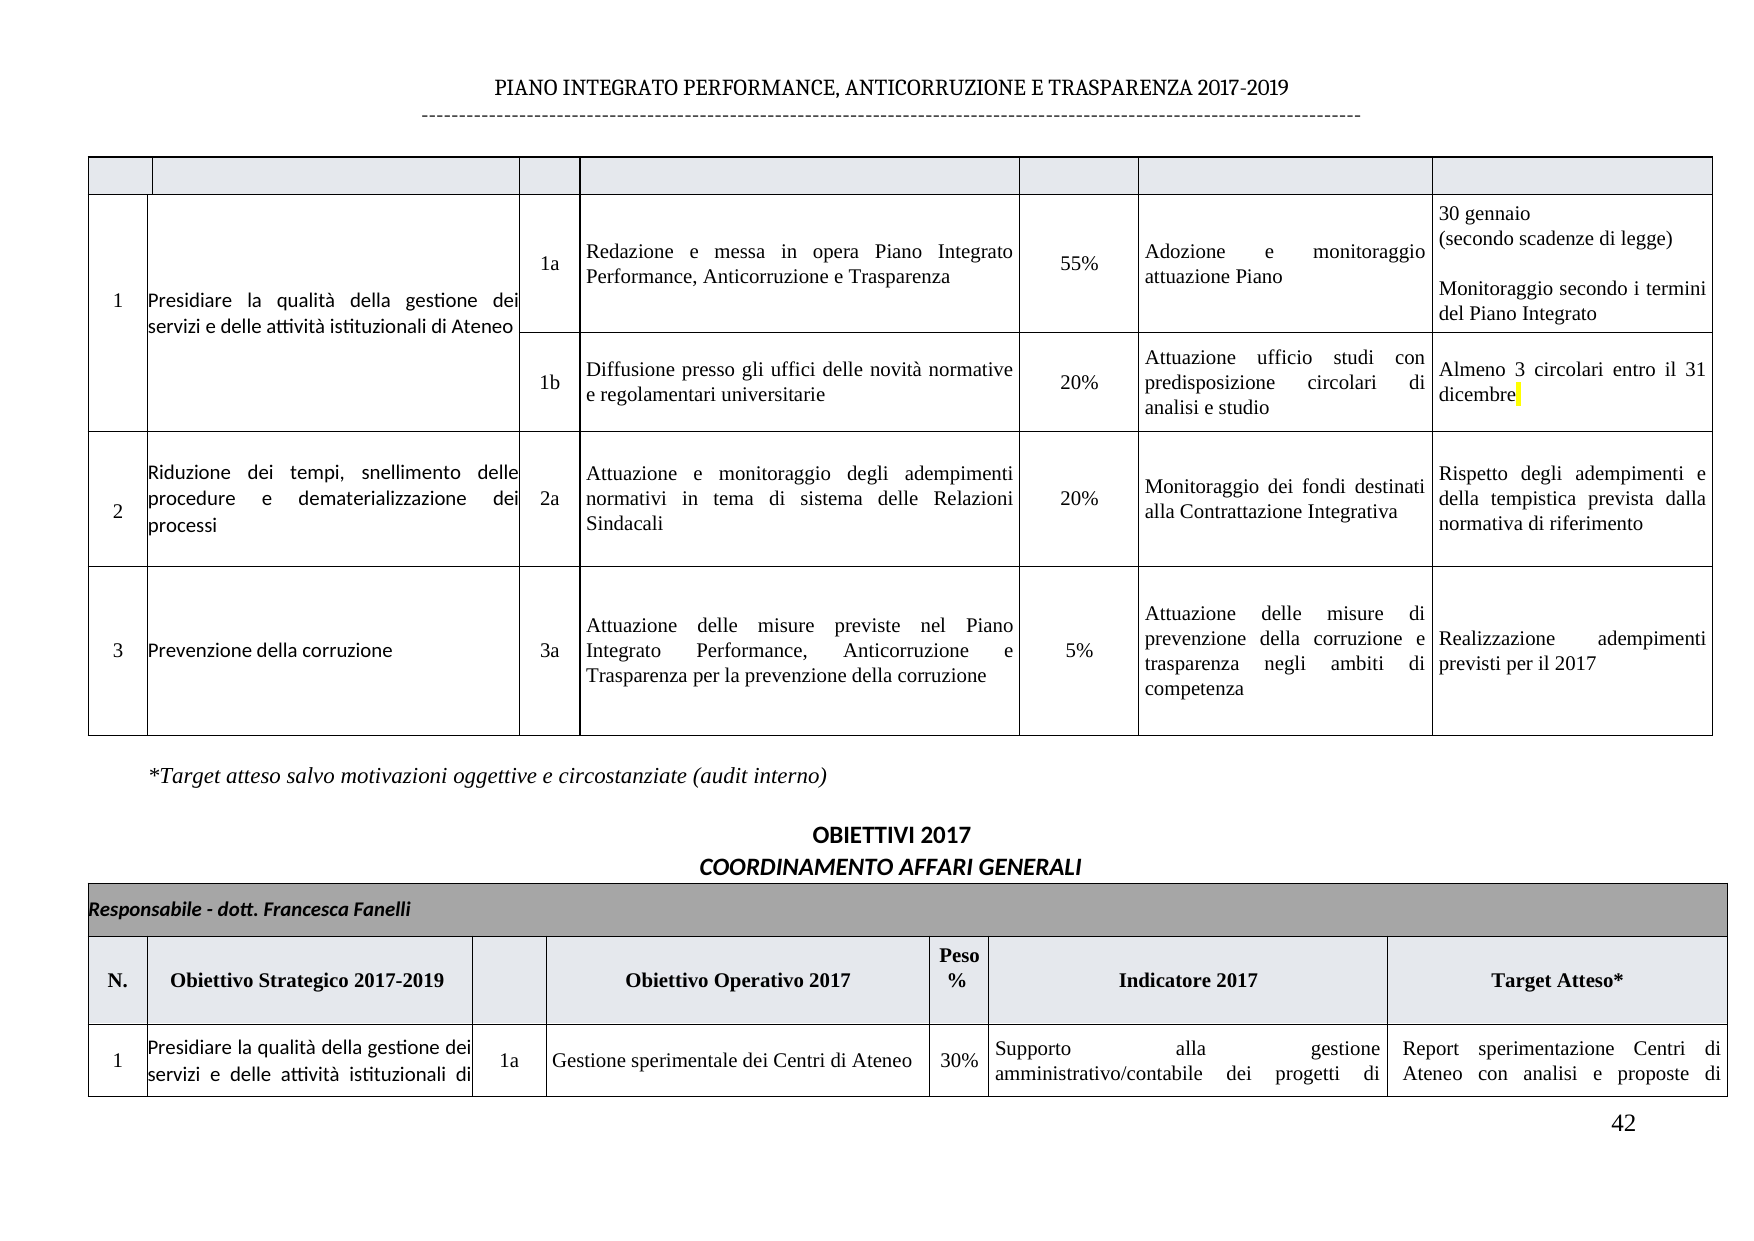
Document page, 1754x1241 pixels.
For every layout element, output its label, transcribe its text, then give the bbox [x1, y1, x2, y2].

table_cell Presidiare la qualità della gestione dei servizi e delle attività istituzionali di [148, 1025, 472, 1096]
table_cell Rispetto degli adempimenti e della tempistica prevista dalla normativa di riferimento [1433, 432, 1712, 566]
table_cell Monitoraggio dei fondi destinati alla Contrattazione Integrativa [1139, 432, 1432, 566]
table_header [1433, 158, 1712, 194]
table_cell Report sperimentazione Centri di Ateneo con analisi e proposte di [1388, 1025, 1727, 1096]
table_cell 2a [520, 432, 579, 566]
table_cell Realizzazione adempimenti previsti per il 2017 [1433, 567, 1712, 735]
table_cell Supporto alla gestione amministrativo/contabile dei progetti di [989, 1025, 1387, 1096]
table_cell Redazione e messa in opera Piano Integrato Performance, Anticorruzione e Trasparenza [581, 195, 1019, 332]
table_cell 1 [89, 195, 147, 431]
table_cell 3a [520, 567, 579, 735]
table_cell Riduzione dei tempi, snellimento delle procedure e dematerializzazione dei processi [148, 432, 519, 566]
table_cell 20% [1020, 432, 1138, 566]
table_cell Diffusione presso gli uffici delle novità normative e regolamentari universitarie [581, 333, 1019, 431]
table_header Responsabile - dott. Francesca Fanelli [89, 884, 1727, 936]
text *Target atteso salvo motivazioni oggettive e circostanziate (audit interno) [148, 762, 1636, 789]
table_cell 55% [1020, 195, 1138, 332]
table_cell Attuazione ufficio studi con predisposizione circolari di analisi e studio [1139, 333, 1432, 431]
table_cell 30 gennaio (secondo scadenze di legge) Monitoraggio secondo i termini del Piano Integrato [1433, 195, 1712, 332]
table_cell 3 [89, 567, 147, 735]
table_cell Target Atteso* [1388, 937, 1727, 1023]
table_cell Obiettivo Strategico 2017-2019 [148, 937, 472, 1023]
table_cell Presidiare la qualità della gestione dei servizi e delle attività istituzionali di Ateneo [148, 195, 519, 431]
table_cell 20% [1020, 333, 1138, 431]
table_cell Gestione sperimentale dei Centri di Ateneo [547, 1025, 929, 1096]
table_cell Attuazione e monitoraggio degli adempimenti normativi in tema di sistema delle Relazioni Sindacali [581, 432, 1019, 566]
table_cell 1b [520, 333, 579, 431]
table_cell Prevenzione della corruzione [148, 567, 519, 735]
table_cell 2 [89, 432, 147, 566]
table_cell Adozione e monitoraggio attuazione Piano [1139, 195, 1432, 332]
table_header [1139, 158, 1432, 194]
table_cell 5% [1020, 567, 1138, 735]
table_cell N. [89, 937, 147, 1023]
table_cell Indicatore 2017 [989, 937, 1387, 1023]
table_cell [473, 937, 546, 1023]
table_header [520, 158, 579, 194]
text COORDINAMENTO AFFARI GENERALI [148, 851, 1636, 881]
table_cell Obiettivo Operativo 2017 [547, 937, 929, 1023]
table_cell Almeno 3 circolari entro il 31 dicembre [1433, 333, 1712, 431]
table_header [581, 158, 1019, 194]
table_cell Peso % [930, 937, 988, 1023]
table_header [153, 158, 519, 194]
table_cell 1a [473, 1025, 546, 1096]
table_cell 30% [930, 1025, 988, 1096]
table_cell Attuazione delle misure previste nel Piano Integrato Performance, Anticorruzione e Trasparenza per la prevenzione della corruzione [581, 567, 1019, 735]
table_cell 1a [520, 195, 579, 332]
text OBIETTIVI 2017 [148, 819, 1636, 850]
table_header [89, 158, 152, 194]
table_cell 1 [89, 1025, 147, 1096]
table_cell Attuazione delle misure di prevenzione della corruzione e trasparenza negli ambiti di competenza [1139, 567, 1432, 735]
table_header [1020, 158, 1138, 194]
